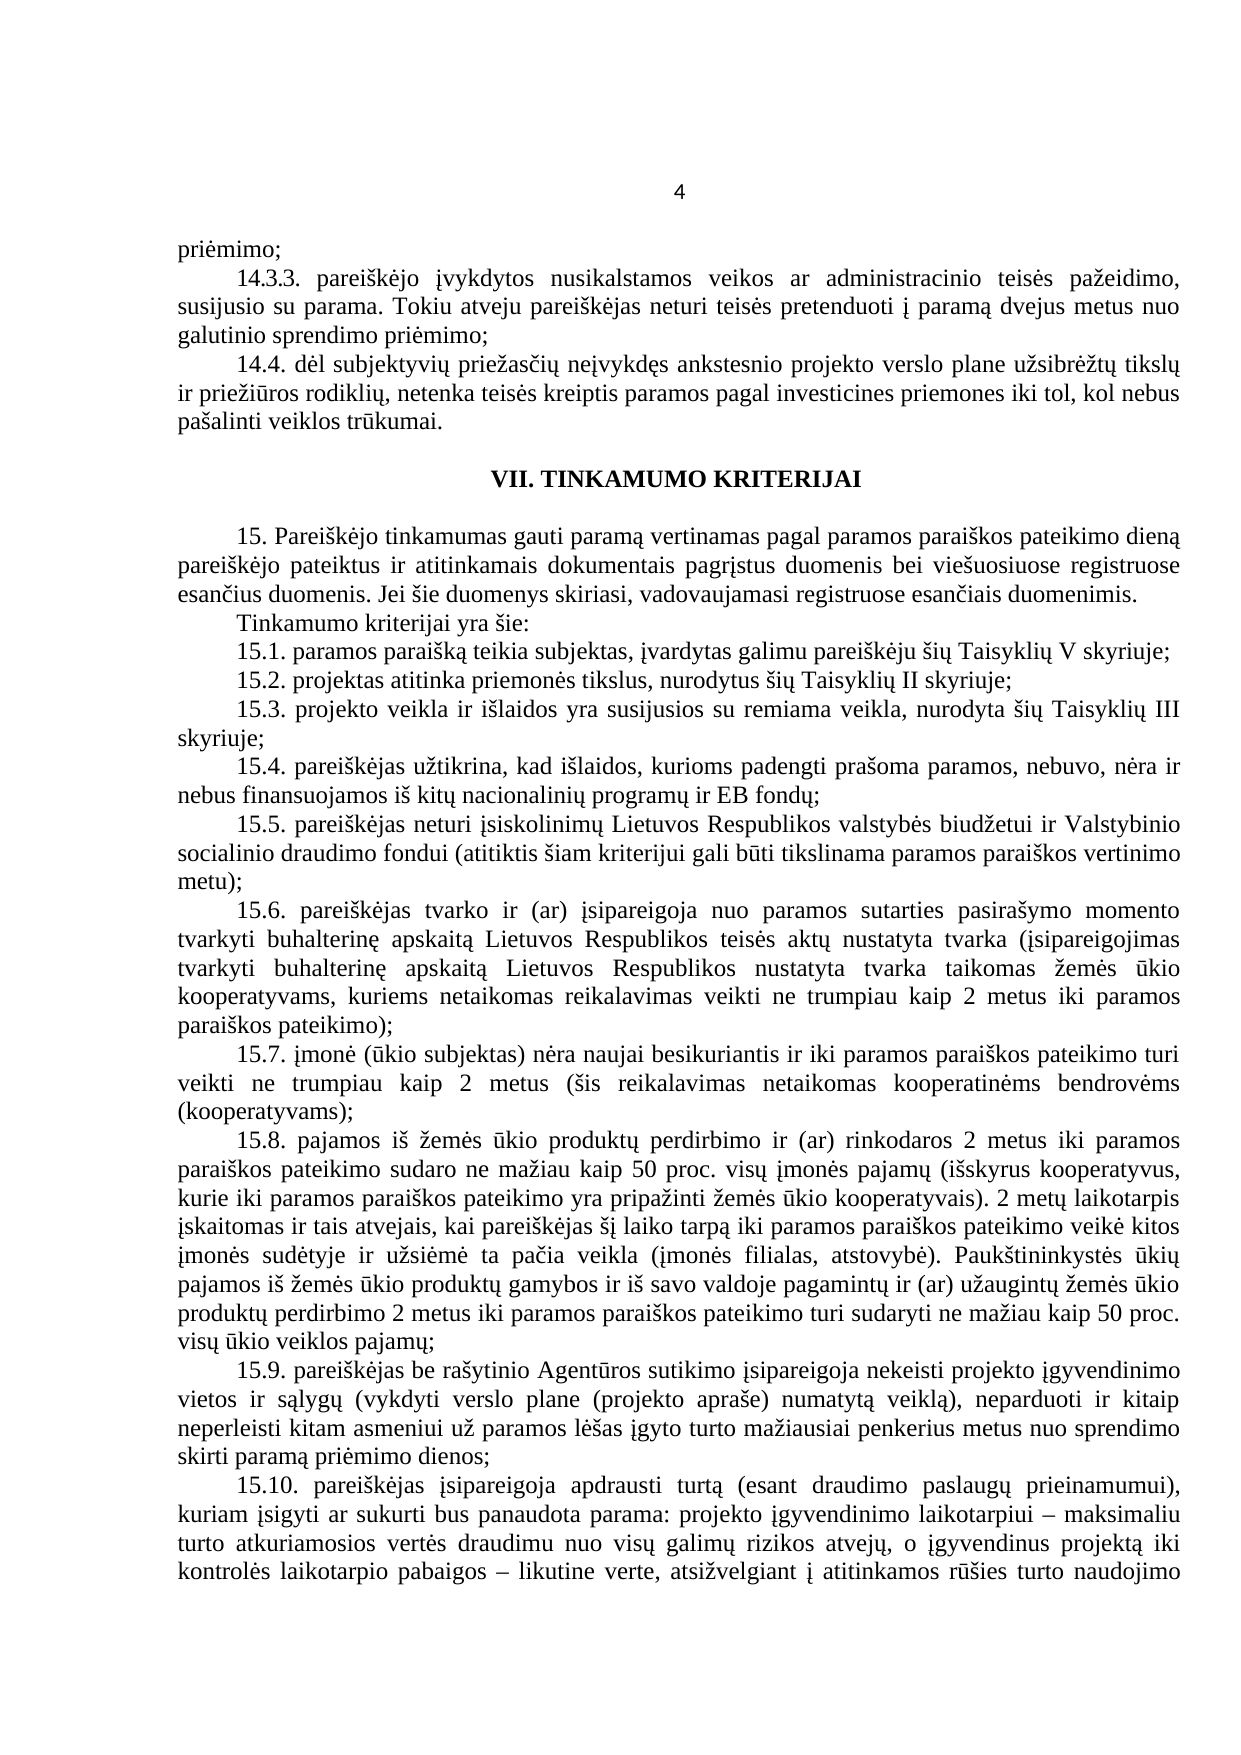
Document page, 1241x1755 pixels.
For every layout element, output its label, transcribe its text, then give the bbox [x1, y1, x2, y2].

text 15.10. pareiškėjas įsipareigoja apdrausti turtą (esant draudimo paslaugų prieinamumui), kuriam įsigyti ar sukurti bus panaudota parama: projekto įgyvendinimo laikotarpiui – maksimaliu turto atkuriamosios vertės draudimu nuo visų galimų rizikos atvejų, o įgyvendinus projektą iki kontrolės laikotarpio pabaigos – likutine verte, atsižvelgiant į atitinkamos rūšies turto naudojimo [177, 1470, 1181, 1585]
text priėmimo; [177, 234, 1181, 263]
text 15.3. projekto veikla ir išlaidos yra susijusios su remiama veikla, nurodyta šių Taisyklių III skyriuje; [177, 694, 1181, 751]
text 15.6. pareiškėjas tvarko ir (ar) įsipareigoja nuo paramos sutarties pasirašymo momento tvarkyti buhalterinę apskaitą Lietuvos Respublikos teisės aktų nustatyta tvarka (įsipareigojimas tvarkyti buhalterinę apskaitą Lietuvos Respublikos nustatyta tvarka taikomas žemės ūkio kooperatyvams, kuriems netaikomas reikalavimas veikti ne trumpiau kaip 2 metus iki paramos paraiškos pateikimo); [177, 895, 1181, 1039]
text 15.5. pareiškėjas neturi įsiskolinimų Lietuvos Respublikos valstybės biudžetui ir Valstybinio socialinio draudimo fondui (atitiktis šiam kriterijui gali būti tikslinama paramos paraiškos vertinimo metu); [177, 809, 1181, 895]
text 15.8. pajamos iš žemės ūkio produktų perdirbimo ir (ar) rinkodaros 2 metus iki paramos paraiškos pateikimo sudaro ne mažiau kaip 50 proc. visų įmonės pajamų (išskyrus kooperatyvus, kurie iki paramos paraiškos pateikimo yra pripažinti žemės ūkio kooperatyvais). 2 metų laikotarpis įskaitomas ir tais atvejais, kai pareiškėjas šį laiko tarpą iki paramos paraiškos pateikimo veikė kitos įmonės sudėtyje ir užsiėmė ta pačia veikla (įmonės filialas, atstovybė). Paukštininkystės ūkių pajamos iš žemės ūkio produktų gamybos ir iš savo valdoje pagamintų ir (ar) užaugintų žemės ūkio produktų perdirbimo 2 metus iki paramos paraiškos pateikimo turi sudaryti ne mažiau kaip 50 proc. visų ūkio veiklos pajamų; [177, 1125, 1181, 1355]
text VII. TINKAMUMO KRITERIJAI [177, 464, 1181, 493]
text 15.9. pareiškėjas be rašytinio Agentūros sutikimo įsipareigoja nekeisti projekto įgyvendinimo vietos ir sąlygų (vykdyti verslo plane (projekto apraše) numatytą veiklą), neparduoti ir kitaip neperleisti kitam asmeniui už paramos lėšas įgyto turto mažiausiai penkerius metus nuo sprendimo skirti paramą priėmimo dienos; [177, 1355, 1181, 1470]
text 15.1. paramos paraišką teikia subjektas, įvardytas galimu pareiškėju šių Taisyklių V skyriuje; [177, 636, 1181, 665]
text 15.7. įmonė (ūkio subjektas) nėra naujai besikuriantis ir iki paramos paraiškos pateikimo turi veikti ne trumpiau kaip 2 metus (šis reikalavimas netaikomas kooperatinėms bendrovėms (kooperatyvams); [177, 1039, 1181, 1125]
text 14.4. dėl subjektyvių priežasčių neįvykdęs ankstesnio projekto verslo plane užsibrėžtų tikslų ir priežiūros rodiklių, netenka teisės kreiptis paramos pagal investicines priemones iki tol, kol nebus pašalinti veiklos trūkumai. [177, 349, 1181, 435]
text 15.2. projektas atitinka priemonės tikslus, nurodytus šių Taisyklių II skyriuje; [177, 665, 1181, 694]
text 15. Pareiškėjo tinkamumas gauti paramą vertinamas pagal paramos paraiškos pateikimo dieną pareiškėjo pateiktus ir atitinkamais dokumentais pagrįstus duomenis bei viešuosiuose registruose esančius duomenis. Jei šie duomenys skiriasi, vadovaujamasi registruose esančiais duomenimis. [177, 521, 1181, 608]
text 15.4. pareiškėjas užtikrina, kad išlaidos, kurioms padengti prašoma paramos, nebuvo, nėra ir nebus finansuojamos iš kitų nacionalinių programų ir EB fondų; [177, 751, 1181, 809]
text Tinkamumo kriterijai yra šie: [177, 608, 1181, 636]
text 14.3.3. pareiškėjo įvykdytos nusikalstamos veikos ar administracinio teisės pažeidimo, susijusio su parama. Tokiu atveju pareiškėjas neturi teisės pretenduoti į paramą dvejus metus nuo galutinio sprendimo priėmimo; [177, 263, 1181, 349]
